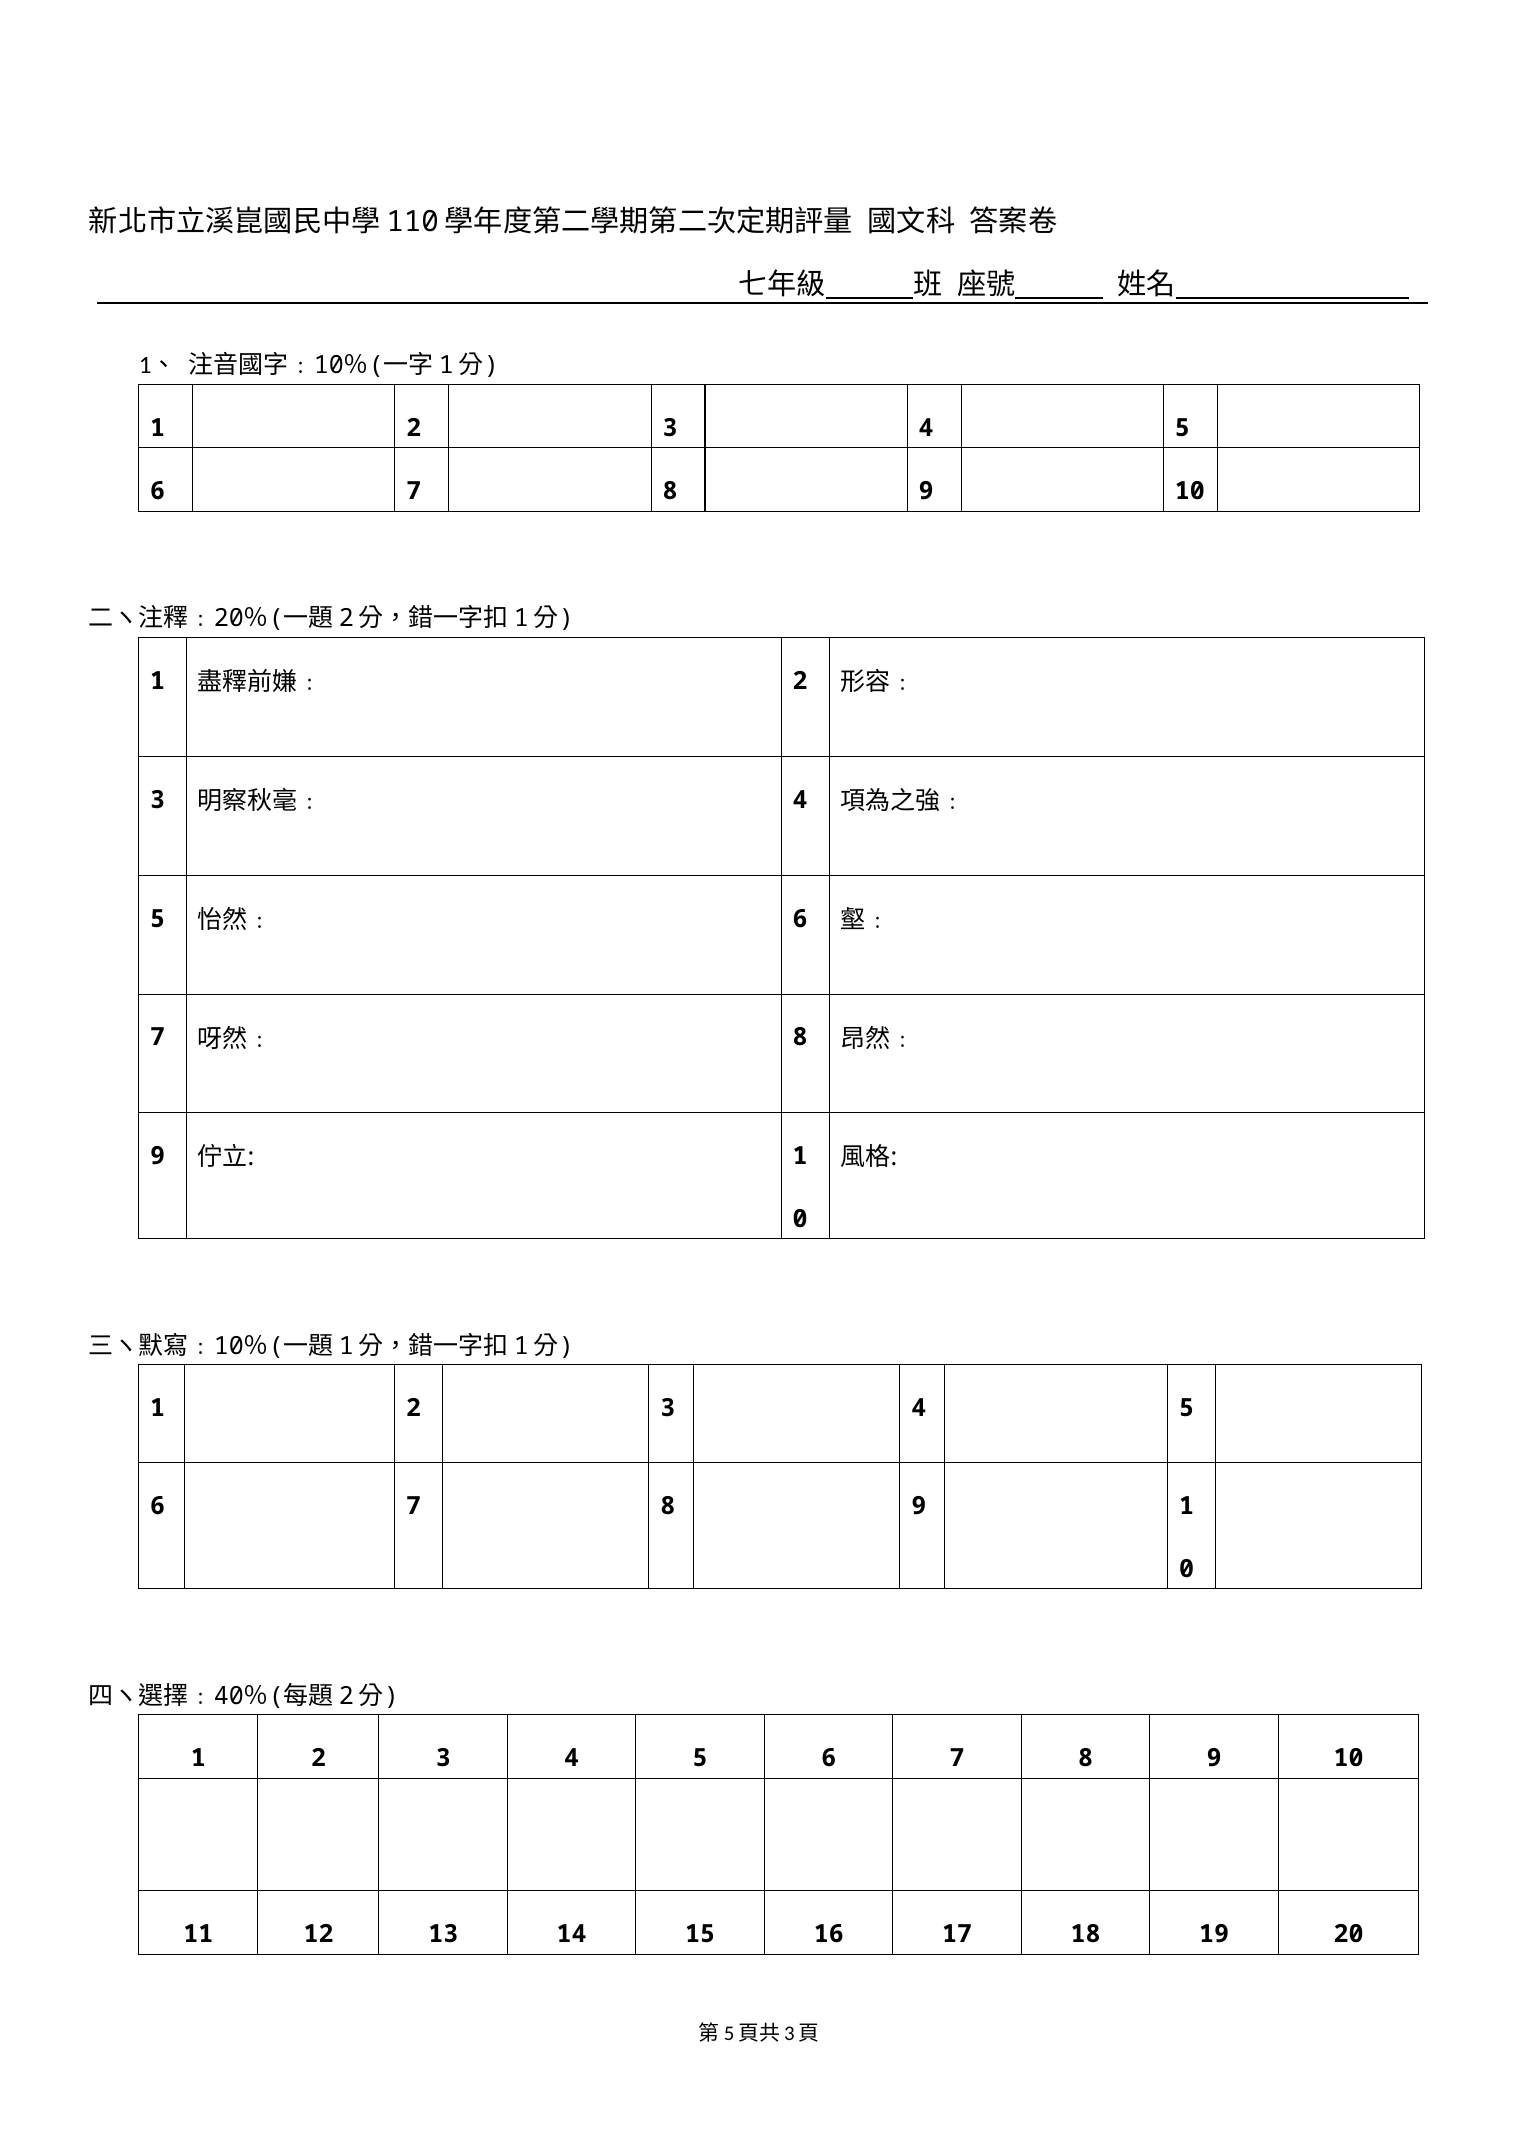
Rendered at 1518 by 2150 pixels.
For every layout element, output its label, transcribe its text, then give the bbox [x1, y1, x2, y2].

table_cell [258, 1779, 378, 1890]
table_cell [1279, 1779, 1418, 1890]
table_header [449, 385, 651, 447]
table_header [945, 1365, 1167, 1462]
table_cell 9 [139, 1113, 186, 1238]
table_cell 7 [139, 995, 186, 1112]
table_header 8 [1022, 1715, 1149, 1778]
table_cell 16 [765, 1891, 892, 1953]
table_header 5 [1168, 1365, 1215, 1462]
table_cell 6 [139, 1463, 184, 1588]
table_cell [962, 448, 1163, 511]
table_cell [379, 1779, 507, 1890]
table_cell [1150, 1779, 1278, 1890]
text 新北市立溪崑國民中學110學年度第二學期第二次定期評量 國文科 答案卷 [89, 177, 1429, 240]
table_header [185, 1365, 394, 1462]
table_cell [694, 1463, 899, 1588]
table_cell 怡然﹕ [187, 876, 781, 993]
table_header 1 [139, 1715, 257, 1778]
table_cell [1216, 1463, 1421, 1588]
table_header [1216, 1365, 1421, 1462]
table_cell [636, 1779, 764, 1890]
table_header 7 [893, 1715, 1021, 1778]
table_cell 昂然﹕ [830, 995, 1424, 1112]
table_header 1 [139, 385, 192, 447]
table_header 10 [1279, 1715, 1418, 1778]
table_header 9 [1150, 1715, 1278, 1778]
table_header [1218, 385, 1419, 447]
table_cell 風格: [830, 1113, 1424, 1238]
table_cell [139, 1779, 257, 1890]
table_cell [1022, 1779, 1149, 1890]
table_header 1 [139, 1365, 184, 1462]
table_cell [193, 448, 394, 511]
table_header 5 [1164, 385, 1217, 447]
table_cell 18 [1022, 1891, 1149, 1953]
text 三ヽ默寫﹕10％(一題1分，錯一字扣1分) [89, 1302, 1429, 1364]
table_header [443, 1365, 648, 1462]
table_header 1 [139, 638, 186, 756]
table_cell 19 [1150, 1891, 1278, 1953]
table_cell 12 [258, 1891, 378, 1953]
table_cell 7 [395, 448, 448, 511]
table_header 3 [649, 1365, 693, 1462]
table_cell 8 [652, 448, 704, 511]
table_cell 9 [900, 1463, 944, 1588]
table_header [694, 1365, 899, 1462]
table_header 形容﹕ [830, 638, 1424, 756]
table_cell [893, 1779, 1021, 1890]
table_cell 項為之強﹕ [830, 757, 1424, 874]
text 四ヽ選擇﹕40％(每題2分) [89, 1652, 1429, 1714]
table_cell 5 [139, 876, 186, 993]
table_header 2 [395, 385, 448, 447]
table_cell 10 [782, 1113, 829, 1238]
table_cell 11 [139, 1891, 257, 1953]
table_cell 3 [139, 757, 186, 874]
text 七年級 班 座號 姓名 [738, 240, 1429, 302]
table_header 2 [395, 1365, 442, 1462]
table_cell [765, 1779, 892, 1890]
table_cell [945, 1463, 1167, 1588]
table_cell 8 [782, 995, 829, 1112]
table_cell 呀然﹕ [187, 995, 781, 1112]
table_cell 10 [1168, 1463, 1215, 1588]
table_cell [185, 1463, 394, 1588]
table_cell [449, 448, 651, 511]
table_header [962, 385, 1163, 447]
table_header 2 [782, 638, 829, 756]
table_cell 17 [893, 1891, 1021, 1953]
table_cell 8 [649, 1463, 693, 1588]
table_cell 14 [508, 1891, 635, 1953]
table_header [193, 385, 394, 447]
text 二ヽ注釋﹕20％(一題2分，錯一字扣1分) [89, 574, 1429, 637]
table_header 4 [508, 1715, 635, 1778]
table_cell 15 [636, 1891, 764, 1953]
table_header [706, 385, 907, 447]
table_cell 7 [395, 1463, 442, 1588]
table_cell 明察秋毫﹕ [187, 757, 781, 874]
table_cell 6 [782, 876, 829, 993]
table_cell [443, 1463, 648, 1588]
table_cell 13 [379, 1891, 507, 1953]
table_cell [1218, 448, 1419, 511]
table_cell 4 [782, 757, 829, 874]
table_cell [508, 1779, 635, 1890]
table_header 盡釋前嫌﹕ [187, 638, 781, 756]
table_cell 壑﹕ [830, 876, 1424, 993]
table_cell 佇立: [187, 1113, 781, 1238]
table_header 3 [652, 385, 704, 447]
table_header 2 [258, 1715, 378, 1778]
table_header 4 [908, 385, 961, 447]
table_cell [706, 448, 907, 511]
table_cell 9 [908, 448, 961, 511]
table_cell 10 [1164, 448, 1217, 511]
table_header 6 [765, 1715, 892, 1778]
table_cell 6 [139, 448, 192, 511]
table_header 3 [379, 1715, 507, 1778]
table_header 5 [636, 1715, 764, 1778]
table_header 4 [900, 1365, 944, 1462]
table_cell 20 [1279, 1891, 1418, 1953]
list 注音國字﹕10％(一字1分) [139, 321, 1429, 384]
